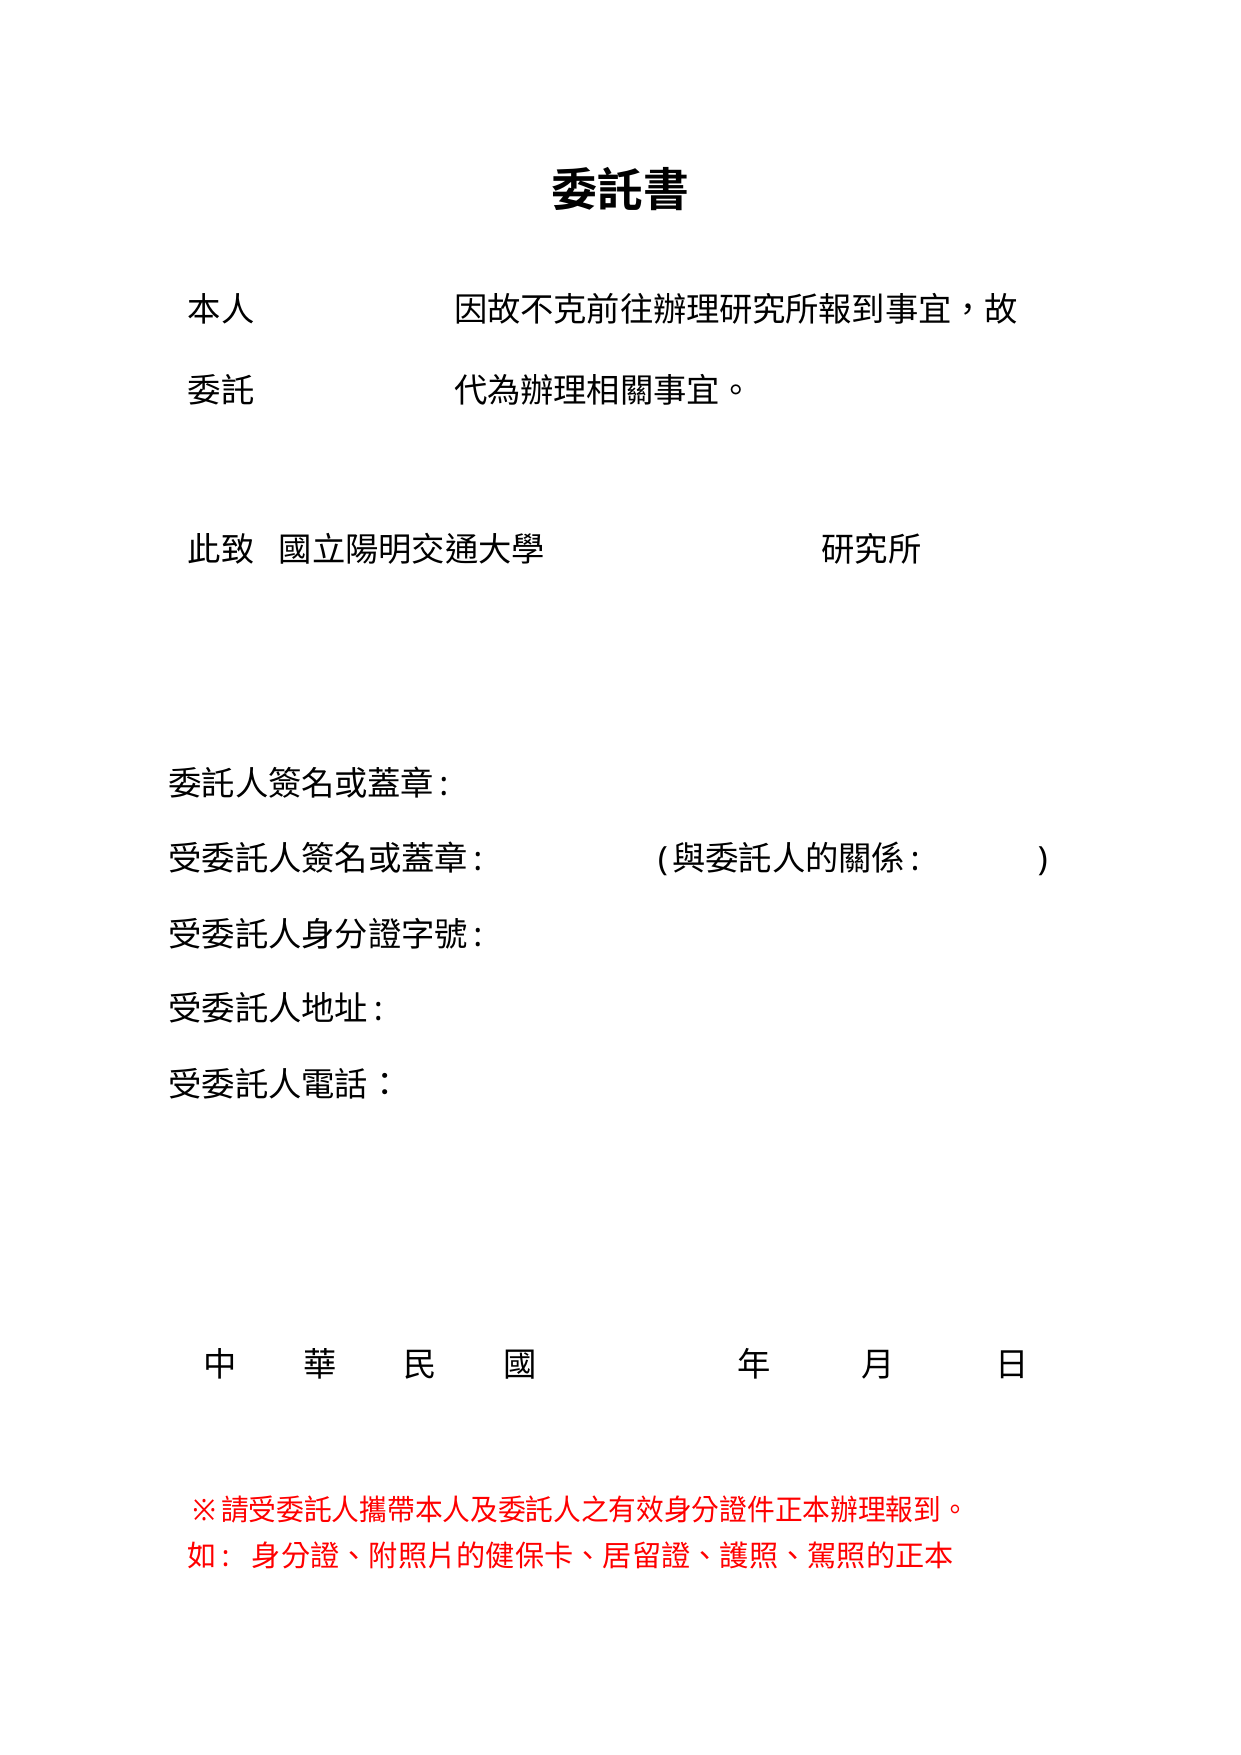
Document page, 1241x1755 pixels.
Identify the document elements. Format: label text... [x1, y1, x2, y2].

table_cell 受委託人電話： [163, 1050, 569, 1114]
table_cell 受委託人簽名或蓋章: [163, 825, 569, 900]
text 年 月 日 [737, 1341, 1070, 1386]
table_header 委託人簽名或蓋章: [163, 760, 569, 825]
table_cell 受委託人地址: [163, 975, 569, 1050]
text 此致 國立陽明交通大學 研究所 [187, 523, 1070, 571]
table_cell (與委託人的關係: [569, 825, 978, 900]
table_header [569, 760, 1058, 825]
table_cell [569, 900, 1058, 1114]
table_cell 受委託人身分證字號: [163, 900, 569, 975]
text 委託書 [171, 154, 1070, 220]
text ※請受委託人攜帶本人及委託人之有效身分證件正本辦理報到。 如: 身分證、附照片的健保卡、居留證、護照、駕照的正本 [187, 1487, 1005, 1575]
text 委託 代為辦理相關事宜。 [187, 363, 1070, 412]
text 本人 因故不克前往辦理研究所報到事宜，故 [187, 282, 1070, 331]
text 中 華 民 國 [203, 1341, 711, 1386]
table_cell ) [978, 825, 1058, 900]
